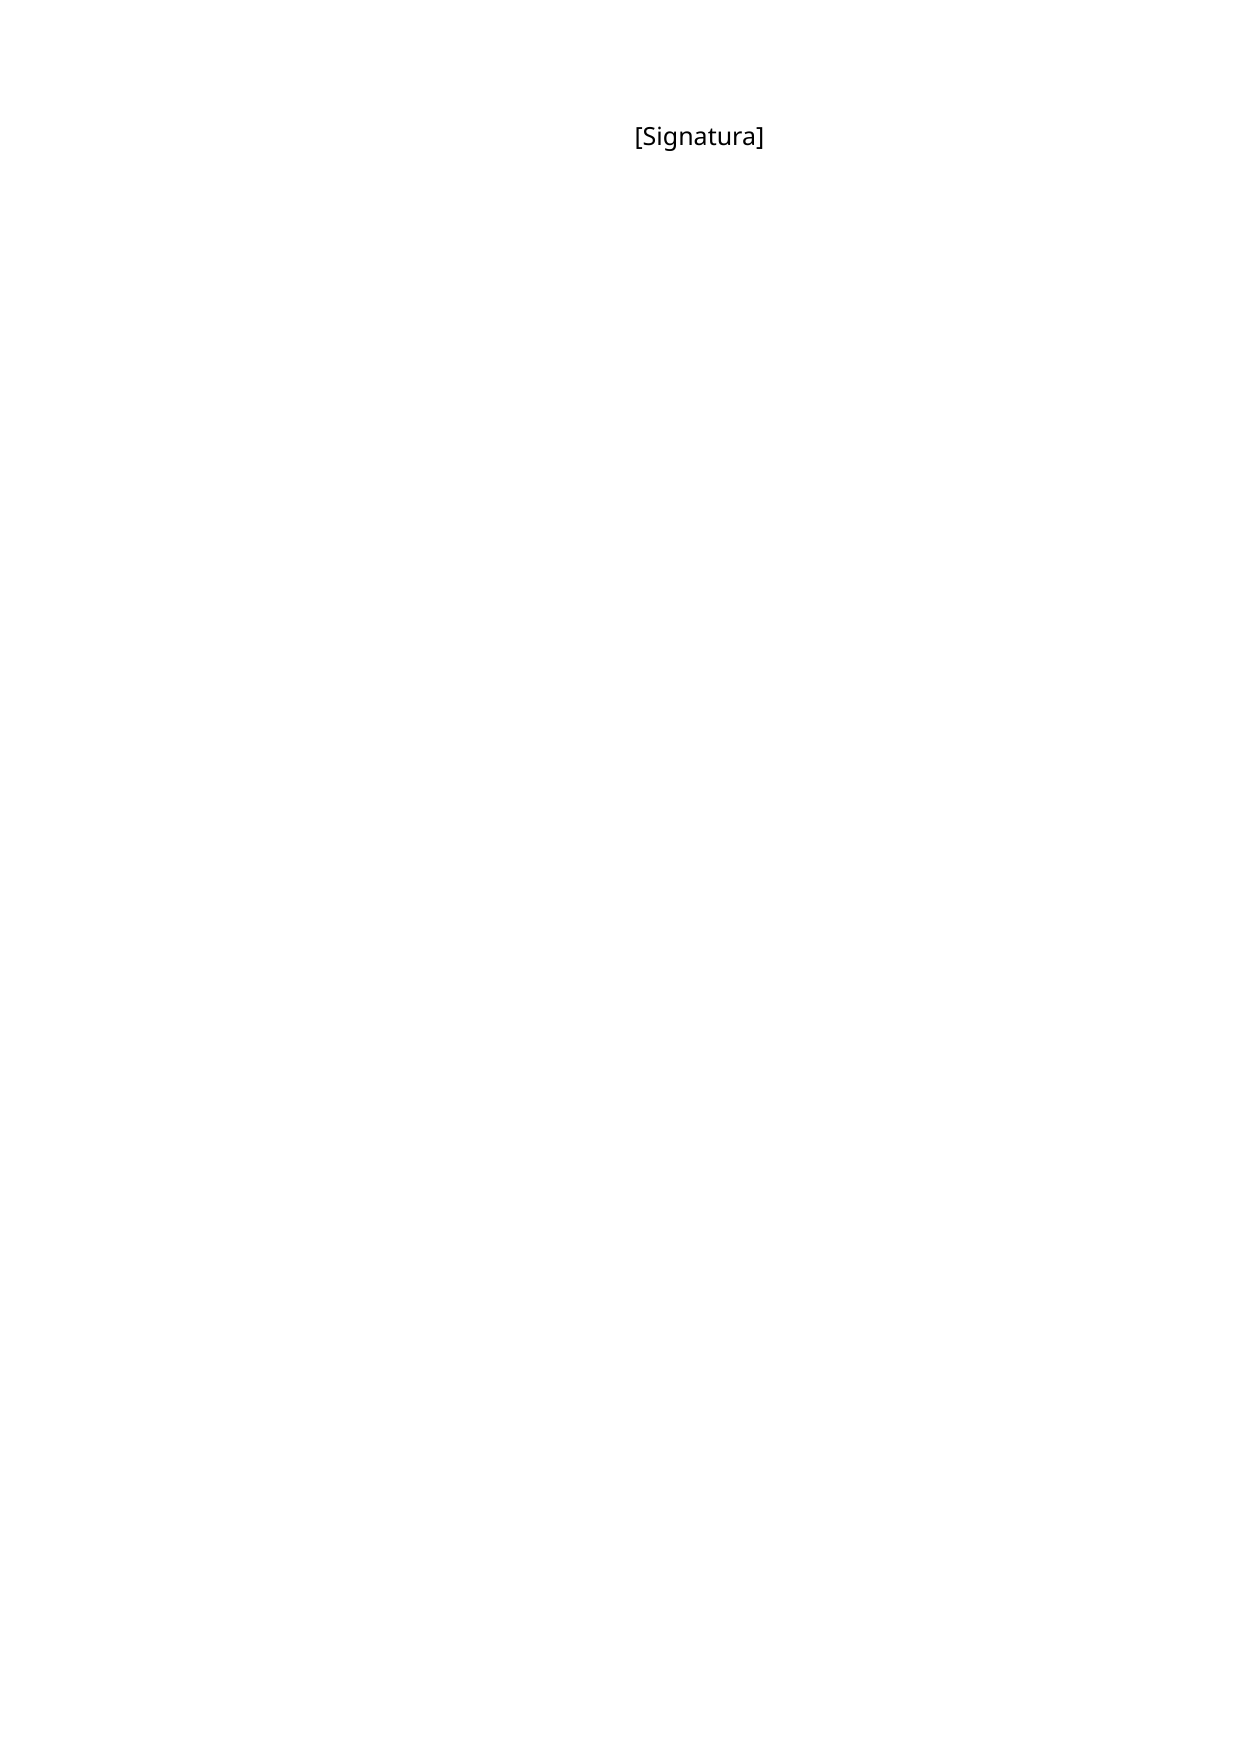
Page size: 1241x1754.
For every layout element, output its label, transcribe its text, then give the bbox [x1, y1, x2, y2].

text [Signatura] [561, 118, 1122, 152]
